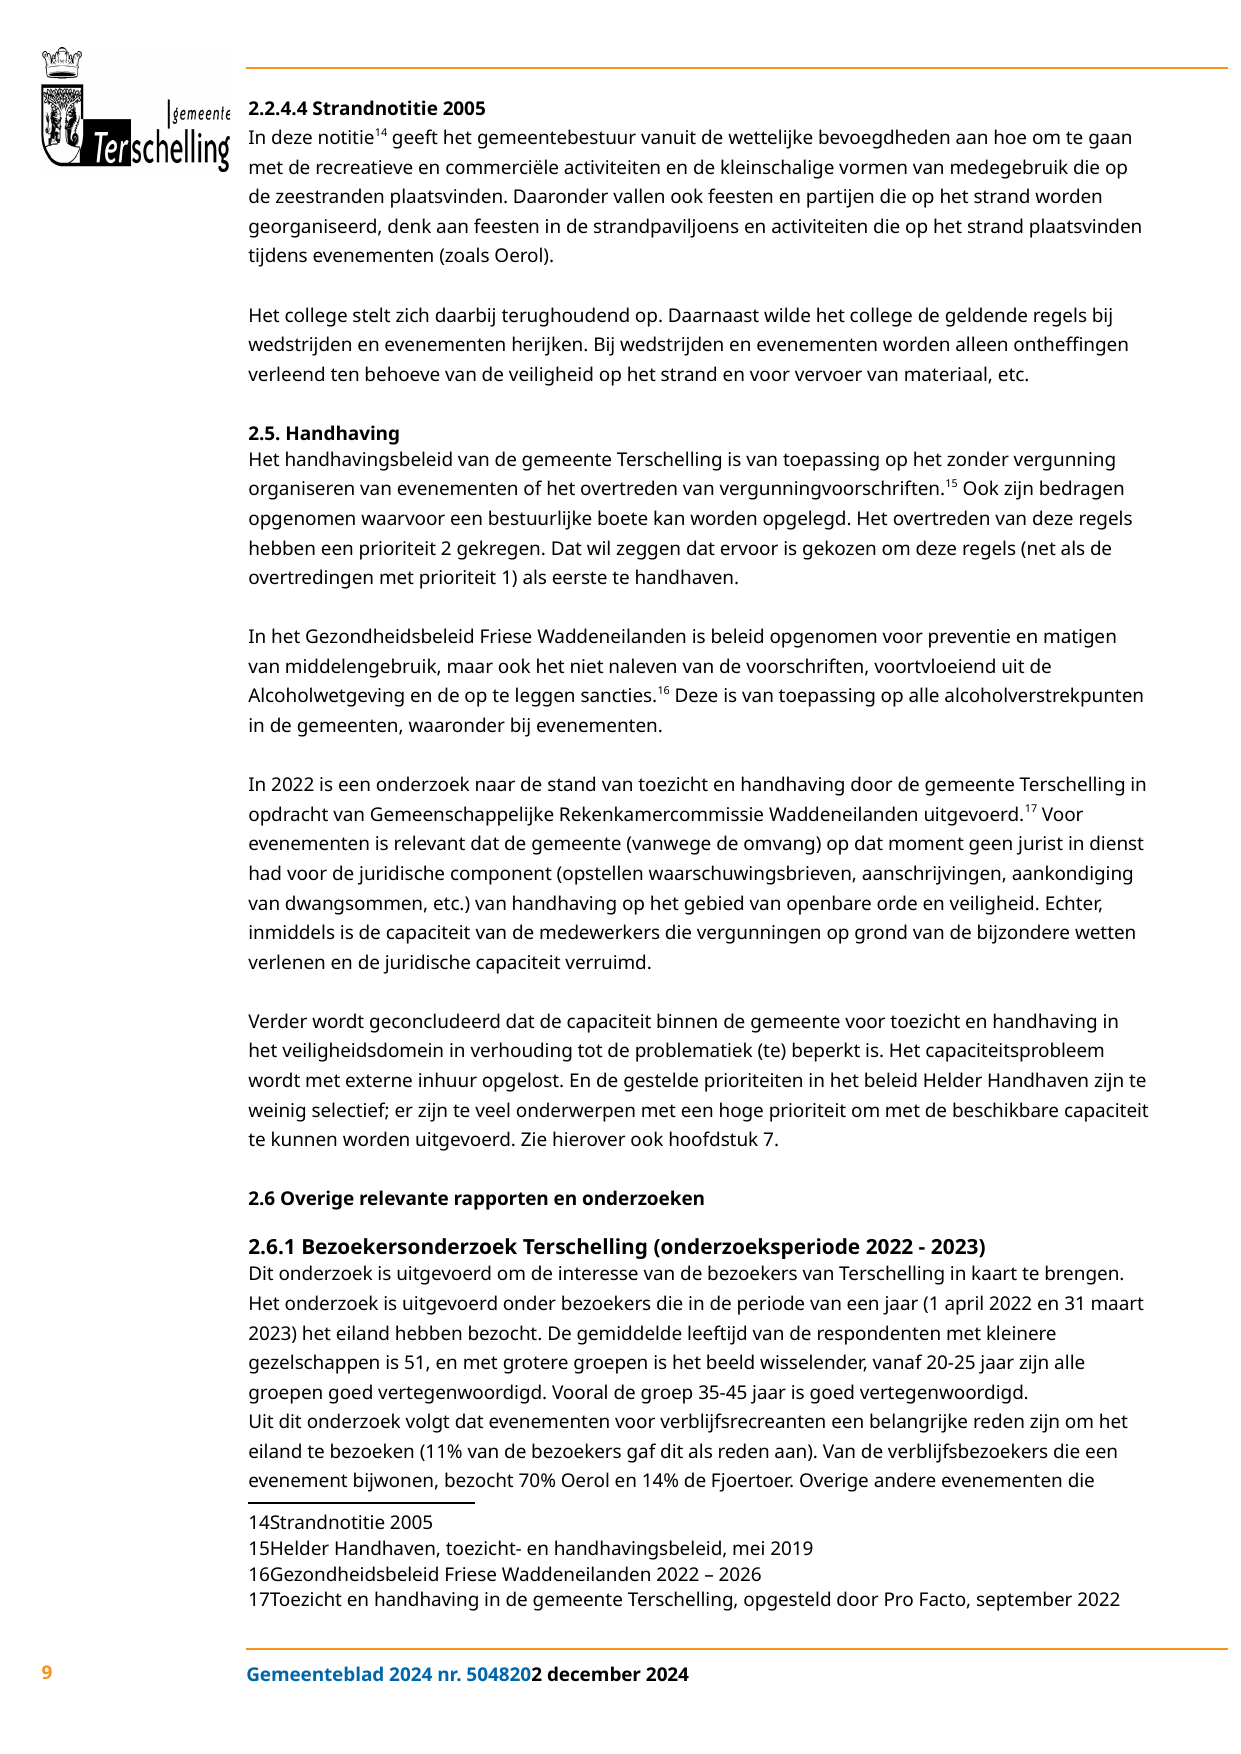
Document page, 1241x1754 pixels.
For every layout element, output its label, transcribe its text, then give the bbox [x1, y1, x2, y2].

text Het handhavingsbeleid van de gemeente Terschelling is van toepassing op het zonder vergunning organiseren van evenementen of het overtreden van vergunningvoorschriften. Ook zijn bedragen opgenomen waarvoor een bestuurlijke boete kan worden opgelegd. Het overtreden van deze regels hebben een prioriteit 2 gekregen. Dat wil zeggen dat ervoor is gekozen om deze regels (net als de overtredingen met prioriteit 1) als eerste te handhaven. [248, 446, 1152, 590]
text Uit dit onderzoek volgt dat evenementen voor verblijfsrecreanten een belangrijke reden zijn om het eiland te bezoeken (11% van de bezoekers gaf dit als reden aan). Van de verblijfsbezoekers die een evenement bijwonen, bezocht 70% Oerol en 14% de Fjoertoer. Overige andere evenementen die [248, 1408, 1152, 1493]
text Toezicht en handhaving in de gemeente Terschelling, opgesteld door Pro Facto, september 2022 [248, 1586, 1152, 1612]
text 2.2.4.4 Strandnotitie 2005 [248, 95, 1152, 121]
text Dit onderzoek is uitgevoerd om de interesse van de bezoekers van Terschelling in kaart te brengen. Het onderzoek is uitgevoerd onder bezoekers die in de periode van een jaar (1 april 2022 en 31 maart 2023) het eiland hebben bezocht. De gemiddelde leeftijd van de respondenten met kleinere gezelschappen is 51, en met grotere groepen is het beeld wisselender, vanaf 20-25 jaar zijn alle groepen goed vertegenwoordigd. Vooral de groep 35-45 jaar is goed vertegenwoordigd. [248, 1261, 1152, 1404]
text In 2022 is een onderzoek naar de stand van toezicht en handhaving door de gemeente Terschelling in opdracht van Gemeenschappelijke Rekenkamercommissie Waddeneilanden uitgevoerd. Voor evenementen is relevant dat de gemeente (vanwege de omvang) op dat moment geen jurist in dienst had voor de juridische component (opstellen waarschuwingsbrieven, aanschrijvingen, aankondiging van dwangsommen, etc.) van handhaving op het gebied van openbare orde en veiligheid. Echter, inmiddels is de capaciteit van de medewerkers die vergunningen op grond van de bijzondere wetten verlenen en de juridische capaciteit verruimd. [248, 771, 1152, 974]
text Gezondheidsbeleid Friese Waddeneilanden 2022 – 2026 [248, 1561, 1152, 1586]
text Strandnotitie 2005 [248, 1509, 1152, 1535]
text In deze notitie geeft het gemeentebestuur vanuit de wettelijke bevoegdheden aan hoe om te gaan met de recreatieve en commerciële activiteiten en de kleinschalige vormen van medegebruik die op de zeestranden plaatsvinden. Daaronder vallen ook feesten en partijen die op het strand worden georganiseerd, denk aan feesten in de strandpaviljoens en activiteiten die op het strand plaatsvinden tijdens evenementen (zoals Oerol). [248, 124, 1152, 268]
picture [41, 47, 231, 172]
text 2.6 Overige relevante rapporten en onderzoeken [248, 1186, 1152, 1211]
text Helder Handhaven, toezicht- en handhavingsbeleid, mei 2019 [248, 1535, 1152, 1561]
text Verder wordt geconcludeerd dat de capaciteit binnen de gemeente voor toezicht en handhaving in het veiligheidsdomein in verhouding tot de problematiek (te) beperkt is. Het capaciteitsprobleem wordt met externe inhuur opgelost. En de gestelde prioriteiten in het beleid Helder Handhaven zijn te weinig selectief; er zijn te veel onderwerpen met een hoge prioriteit om met de beschikbare capaciteit te kunnen worden uitgevoerd. Zie hierover ook hoofdstuk 7. [248, 1008, 1152, 1152]
text Het college stelt zich daarbij terughoudend op. Daarnaast wilde het college de geldende regels bij wedstrijden en evenementen herijken. Bij wedstrijden en evenementen worden alleen ontheffingen verleend ten behoeve van de veiligheid op het strand en voor vervoer van materiaal, etc. [248, 302, 1152, 387]
text 2.5. Handhaving [248, 420, 1152, 446]
text In het Gezondheidsbeleid Friese Waddeneilanden is beleid opgenomen voor preventie en matigen van middelengebruik, maar ook het niet naleven van de voorschriften, voortvloeiend uit de Alcoholwetgeving en de op te leggen sancties. Deze is van toepassing op alle alcoholverstrekpunten in de gemeenten, waaronder bij evenementen. [248, 623, 1152, 738]
text 2.6.1 Bezoekersonderzoek Terschelling (onderzoeksperiode 2022 - 2023) [248, 1232, 1152, 1261]
